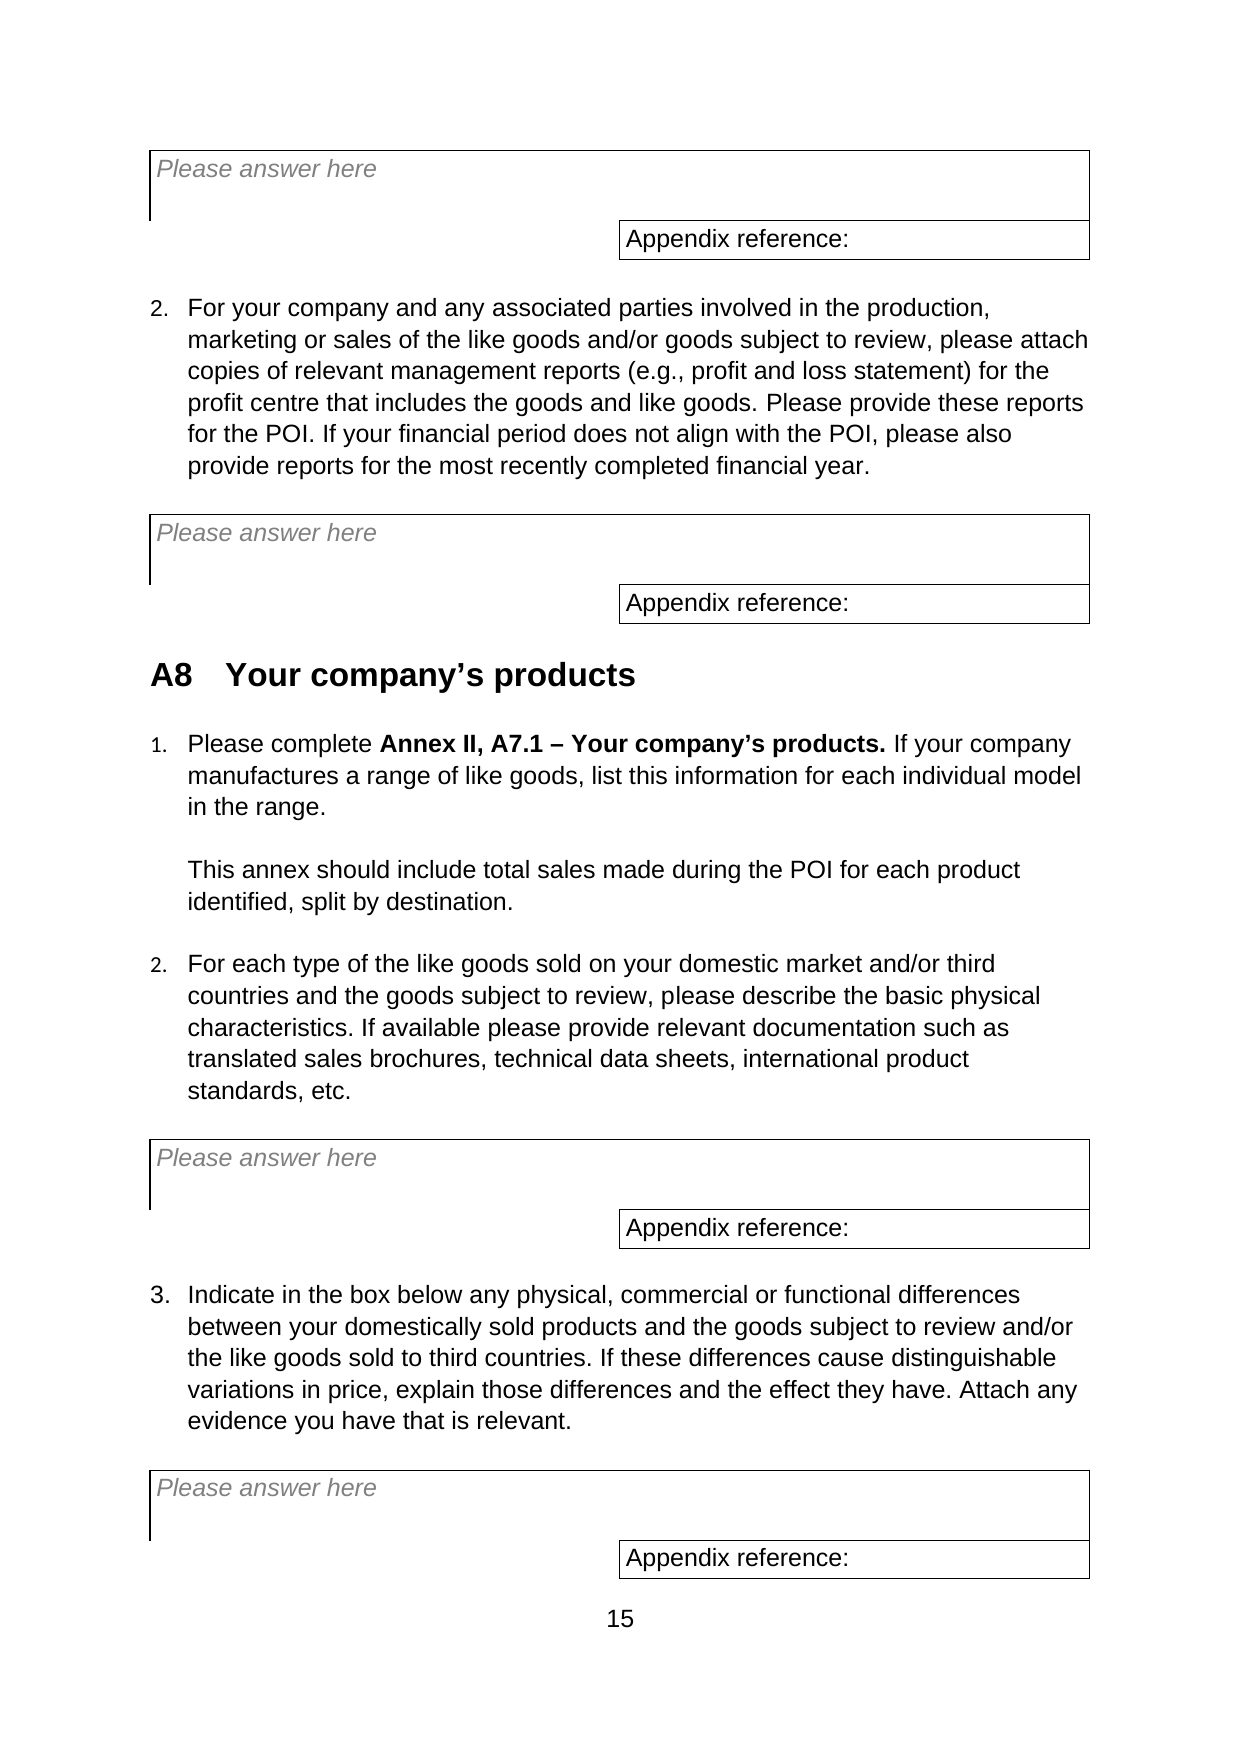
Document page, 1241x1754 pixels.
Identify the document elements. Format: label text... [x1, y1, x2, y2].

table_header Please answer here [151, 151, 1089, 220]
table_cell Appendix reference: [620, 1541, 1089, 1578]
table_cell [150, 221, 619, 258]
table_header Please answer here [151, 515, 1089, 584]
table_cell [150, 585, 619, 622]
table_header Please answer here [151, 1471, 1089, 1539]
list For your company and any associated parties involved in the production, marketing or sales of the like goods and/or goods subject to review, please attach copies of relevant management reports (e.g., profit and loss statement) for the profit centre that includes the goods and like goods. Please provide these reports for the POI. If your financial period does not align with the POI, please also provide reports for the most recently completed financial year. [150, 293, 1090, 479]
subtitle A8 Your company’s products [150, 655, 1090, 693]
list Please complete Annex II, A7.1 – Your company’s products. If your company manufactures a range of like goods, list this information for each individual model in the range. [150, 729, 1090, 821]
table_cell [150, 1541, 619, 1578]
list Indicate in the box below any physical, commercial or functional differences between your domestically sold products and the goods subject to review and/or the like goods sold to third countries. If these differences cause distinguishable variations in price, explain those differences and the effect they have. Attach any evidence you have that is relevant. [150, 1280, 1090, 1435]
table_cell [150, 1210, 619, 1247]
table_cell Appendix reference: [620, 585, 1089, 622]
table_cell Appendix reference: [620, 221, 1089, 258]
table_header Please answer here [151, 1140, 1089, 1209]
list For each type of the like goods sold on your domestic market and/or third countries and the goods subject to review, please describe the basic physical characteristics. If available please provide relevant documentation such as translated sales brochures, technical data sheets, international product standards, etc. [150, 949, 1090, 1105]
table_cell Appendix reference: [620, 1210, 1089, 1247]
text This annex should include total sales made during the POI for each product identified, split by destination. [187, 855, 1090, 916]
